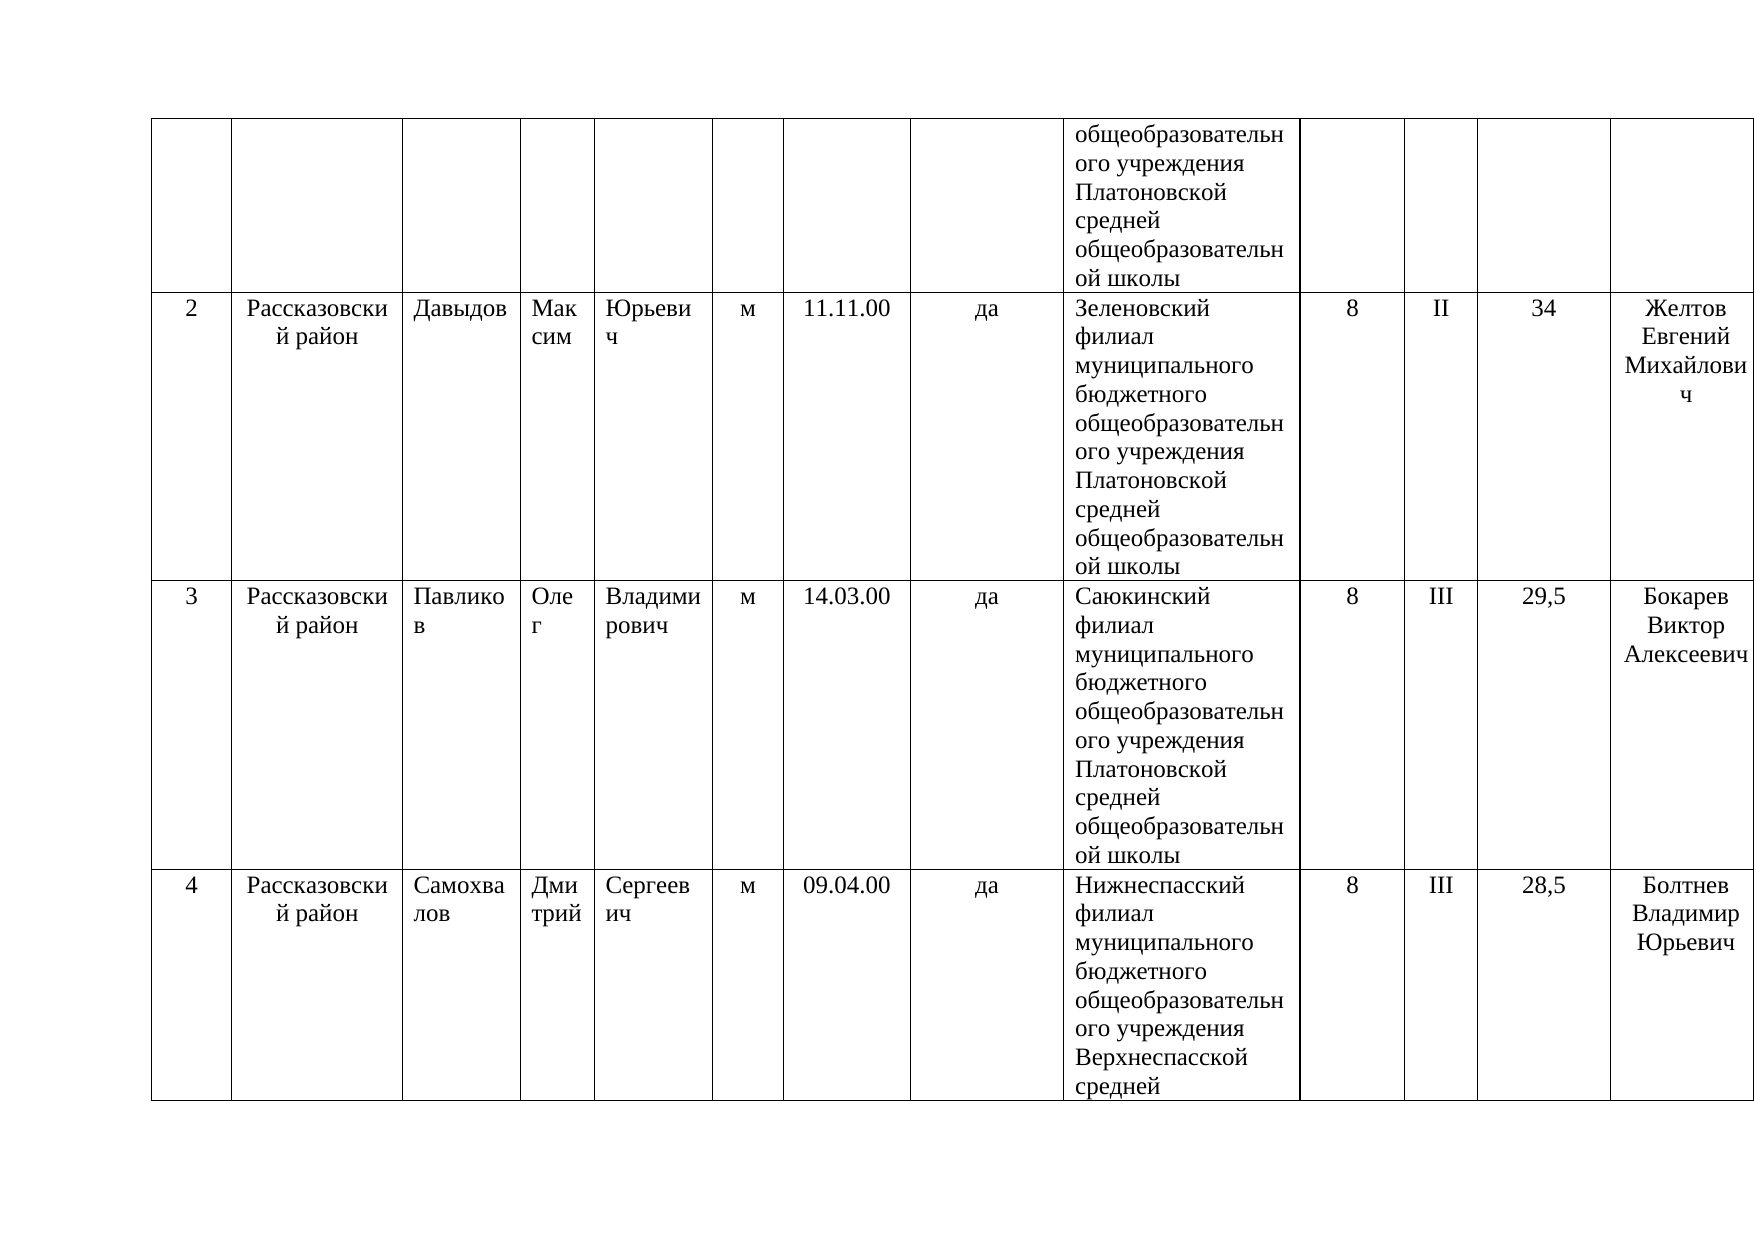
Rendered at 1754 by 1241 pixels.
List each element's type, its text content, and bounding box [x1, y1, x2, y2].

table_cell 8 [1301, 293, 1404, 580]
table_cell III [1405, 581, 1477, 869]
table_cell да [911, 293, 1063, 580]
table_cell Желтов Евгений Михайлович [1611, 293, 1753, 580]
table_cell Владимирович [595, 581, 712, 869]
table_cell м [713, 581, 783, 869]
table_cell 2 [152, 293, 231, 580]
table_cell 4 [152, 870, 231, 1100]
table_cell [1405, 119, 1477, 292]
table_cell 29,5 [1478, 581, 1610, 869]
table_cell Бокарев Виктор Алексеевич [1611, 581, 1753, 869]
table_cell Дмитрий [521, 870, 594, 1100]
table_cell Нижнеспасский филиал муниципального бюджетного общеобразовательного учреждения Верхнеспасской средней [1064, 870, 1299, 1100]
table_cell [784, 119, 910, 292]
table_cell 8 [1301, 581, 1404, 869]
table_cell 09.04.00 [784, 870, 910, 1100]
table_cell 8 [1301, 870, 1404, 1100]
table_cell Рассказовский район [232, 581, 402, 869]
table_cell [232, 119, 402, 292]
table_cell Олег [521, 581, 594, 869]
table_cell да [911, 870, 1063, 1100]
table_cell [1611, 119, 1753, 292]
table_cell [1301, 119, 1404, 292]
table_cell 11.11.00 [784, 293, 910, 580]
table_cell Давыдов [403, 293, 520, 580]
table_cell II [1405, 293, 1477, 580]
table_cell [713, 119, 783, 292]
table_cell да [911, 581, 1063, 869]
table_cell Рассказовский район [232, 293, 402, 580]
table_cell [152, 119, 231, 292]
table_cell Рассказовский район [232, 870, 402, 1100]
table_cell [595, 119, 712, 292]
table_cell [911, 119, 1063, 292]
table_cell 14.03.00 [784, 581, 910, 869]
table_cell общеобразовательного учреждения Платоновской средней общеобразовательной школы [1064, 119, 1299, 292]
table_cell 28,5 [1478, 870, 1610, 1100]
table_cell III [1405, 870, 1477, 1100]
table_cell 34 [1478, 293, 1610, 580]
table_cell Павликов [403, 581, 520, 869]
table_cell Сергеевич [595, 870, 712, 1100]
table_cell Юрьевич [595, 293, 712, 580]
table_cell [1478, 119, 1610, 292]
table_cell Самохвалов [403, 870, 520, 1100]
table_cell Болтнев Владимир Юрьевич [1611, 870, 1753, 1100]
table_cell Зеленовский филиал муниципального бюджетного общеобразовательного учреждения Платоновской средней общеобразовательной школы [1064, 293, 1299, 580]
table_cell 3 [152, 581, 231, 869]
table_cell Максим [521, 293, 594, 580]
table_cell [521, 119, 594, 292]
table_cell м [713, 870, 783, 1100]
table_cell [403, 119, 520, 292]
table_cell Саюкинский филиал муниципального бюджетного общеобразовательного учреждения Платоновской средней общеобразовательной школы [1064, 581, 1299, 869]
table_cell м [713, 293, 783, 580]
